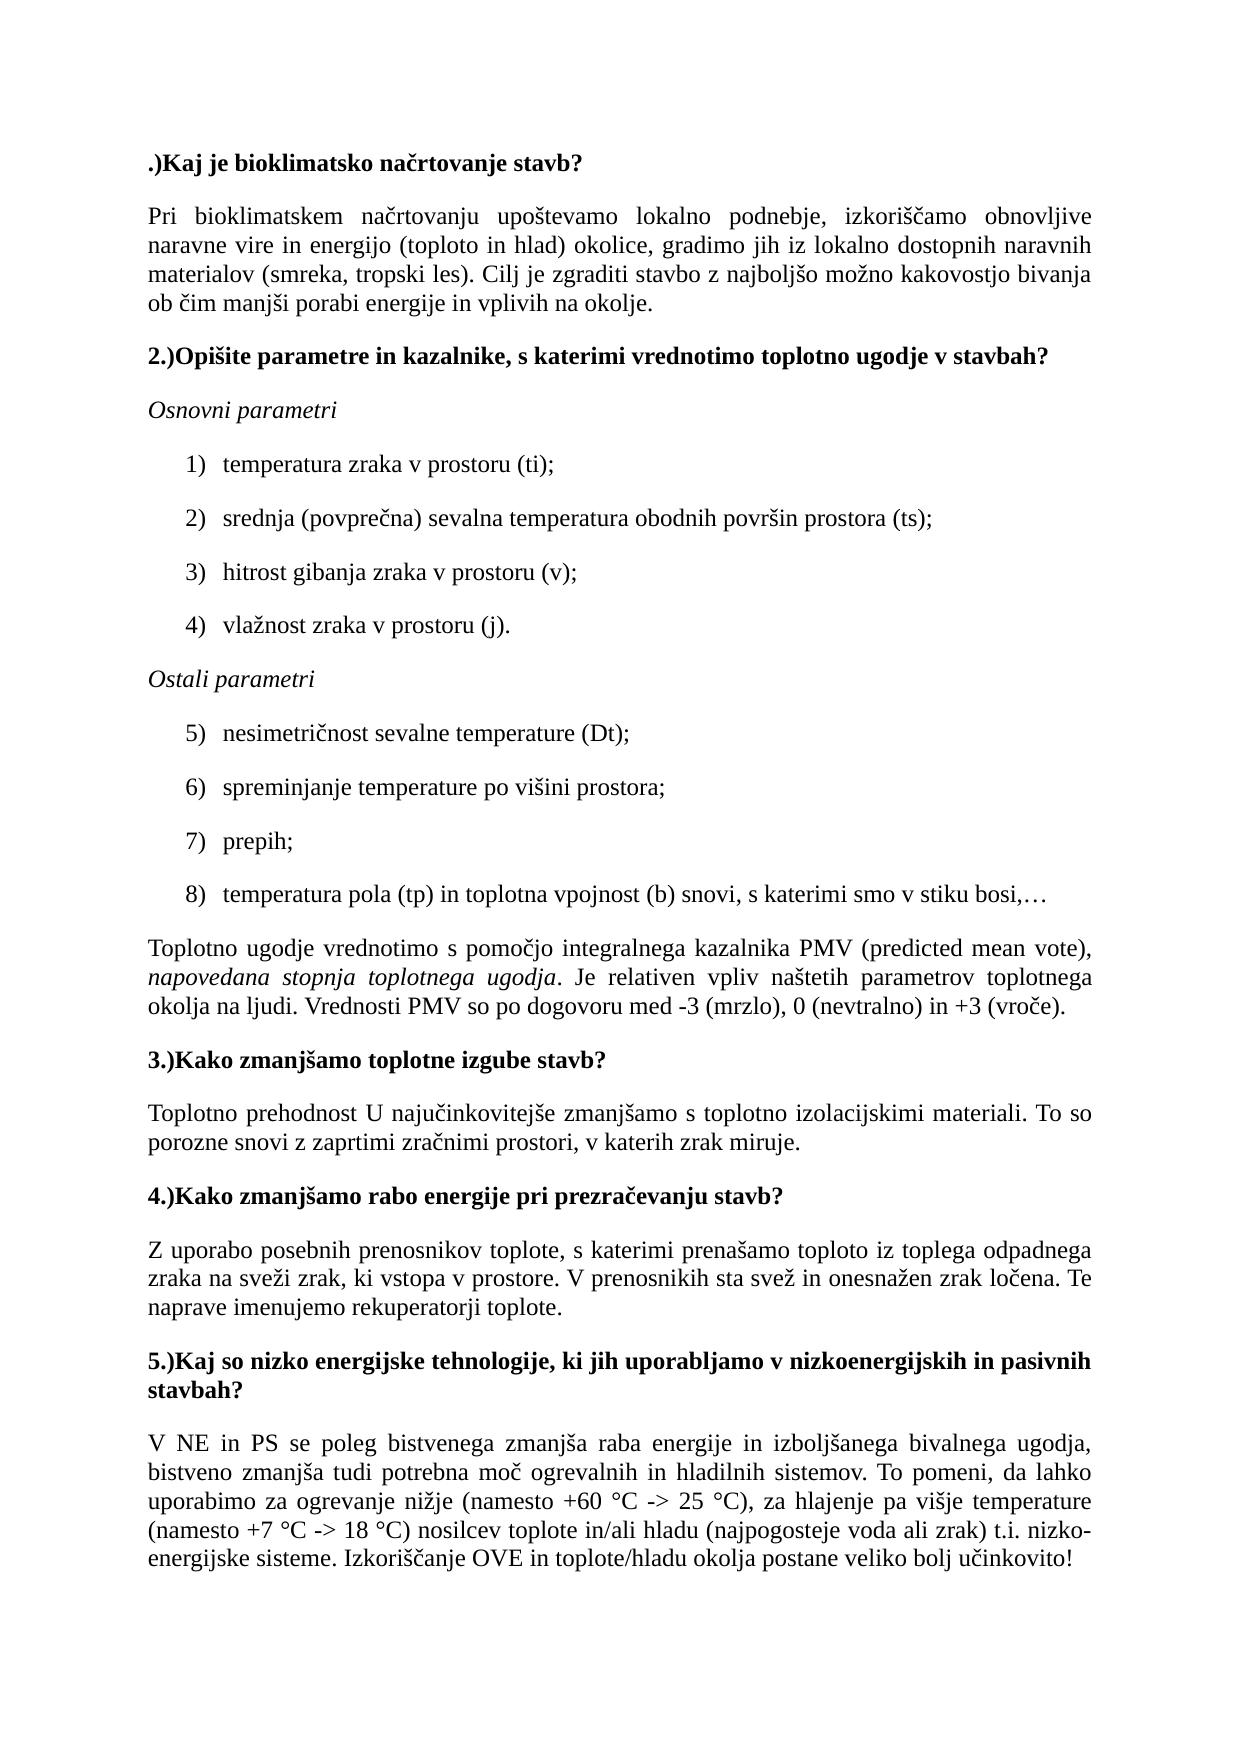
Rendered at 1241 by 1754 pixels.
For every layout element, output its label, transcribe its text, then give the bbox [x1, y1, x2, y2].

list temperatura zraka v prostoru (ti); [185, 449, 1093, 478]
list nesimetričnost sevalne temperature (Dt); [185, 718, 1093, 747]
list srednja (povprečna) sevalna temperatura obodnih površin prostora (ts); [185, 503, 1093, 531]
list temperatura pola (tp) in toplotna vpojnost (b) snovi, s katerimi smo v stiku bosi,… [185, 879, 1093, 908]
text Pri bioklimatskem načrtovanju upoštevamo lokalno podnebje, izkoriščamo obnovljive naravne vire in energijo (toploto in hlad) okolice, gradimo jih iz lokalno dostopnih naravnih materialov (smreka, tropski les). Cilj je zgraditi stavbo z najboljšo možno kakovostjo bivanja ob čim manjši porabi energije in vplivih na okolje. [148, 201, 1093, 316]
text 5.)Kaj so nizko energijske tehnologije, ki jih uporabljamo v nizkoenergijskih in pasivnih stavbah? [148, 1346, 1093, 1403]
text V NE in PS se poleg bistvenega zmanjša raba energije in izboljšanega bivalnega ugodja, bistveno zmanjša tudi potrebna moč ogrevalnih in hladilnih sistemov. To pomeni, da lahko uporabimo za ogrevanje nižje (namesto +60 °C -> 25 °C), za hlajenje pa višje temperature (namesto +7 °C -> 18 °C) nosilcev toplote in/ali hladu (najpogosteje voda ali zrak) t.i. nizko- energijske sisteme. Izkoriščanje OVE in toplote/hladu okolja postane veliko bolj učinkovito! [148, 1428, 1093, 1572]
text Toplotno prehodnost U najučinkovitejše zmanjšamo s toplotno izolacijskimi materiali. To so porozne snovi z zaprtimi zračnimi prostori, v katerih zrak miruje. [148, 1098, 1093, 1156]
text 3.)Kako zmanjšamo toplotne izgube stavb? [148, 1045, 1093, 1073]
text Toplotno ugodje vrednotimo s pomočjo integralnega kazalnika PMV (predicted mean vote), napovedana stopnja toplotnega ugodja. Je relativen vpliv naštetih parametrov toplotnega okolja na ljudi. Vrednosti PMV so po dogovoru med -3 (mrzlo), 0 (nevtralno) in +3 (vroče). [148, 933, 1093, 1020]
list spreminjanje temperature po višini prostora; [185, 772, 1093, 801]
text 2.)Opišite parametre in kazalnike, s katerimi vrednotimo toplotno ugodje v stavbah? [148, 341, 1093, 370]
list vlažnost zraka v prostoru (j). [185, 610, 1093, 639]
text Z uporabo posebnih prenosnikov toplote, s katerimi prenašamo toploto iz toplega odpadnega zraka na sveži zrak, ki vstopa v prostore. V prenosnikih sta svež in onesnažen zrak ločena. Te naprave imenujemo rekuperatorji toplote. [148, 1235, 1093, 1321]
list hitrost gibanja zraka v prostoru (v); [185, 557, 1093, 585]
list prepih; [185, 826, 1093, 854]
text .)Kaj je bioklimatsko načrtovanje stavb? [148, 148, 1093, 176]
text 4.)Kako zmanjšamo rabo energije pri prezračevanju stavb? [148, 1181, 1093, 1210]
text Ostali parametri [148, 664, 1093, 693]
text Osnovni parametri [148, 395, 1093, 424]
